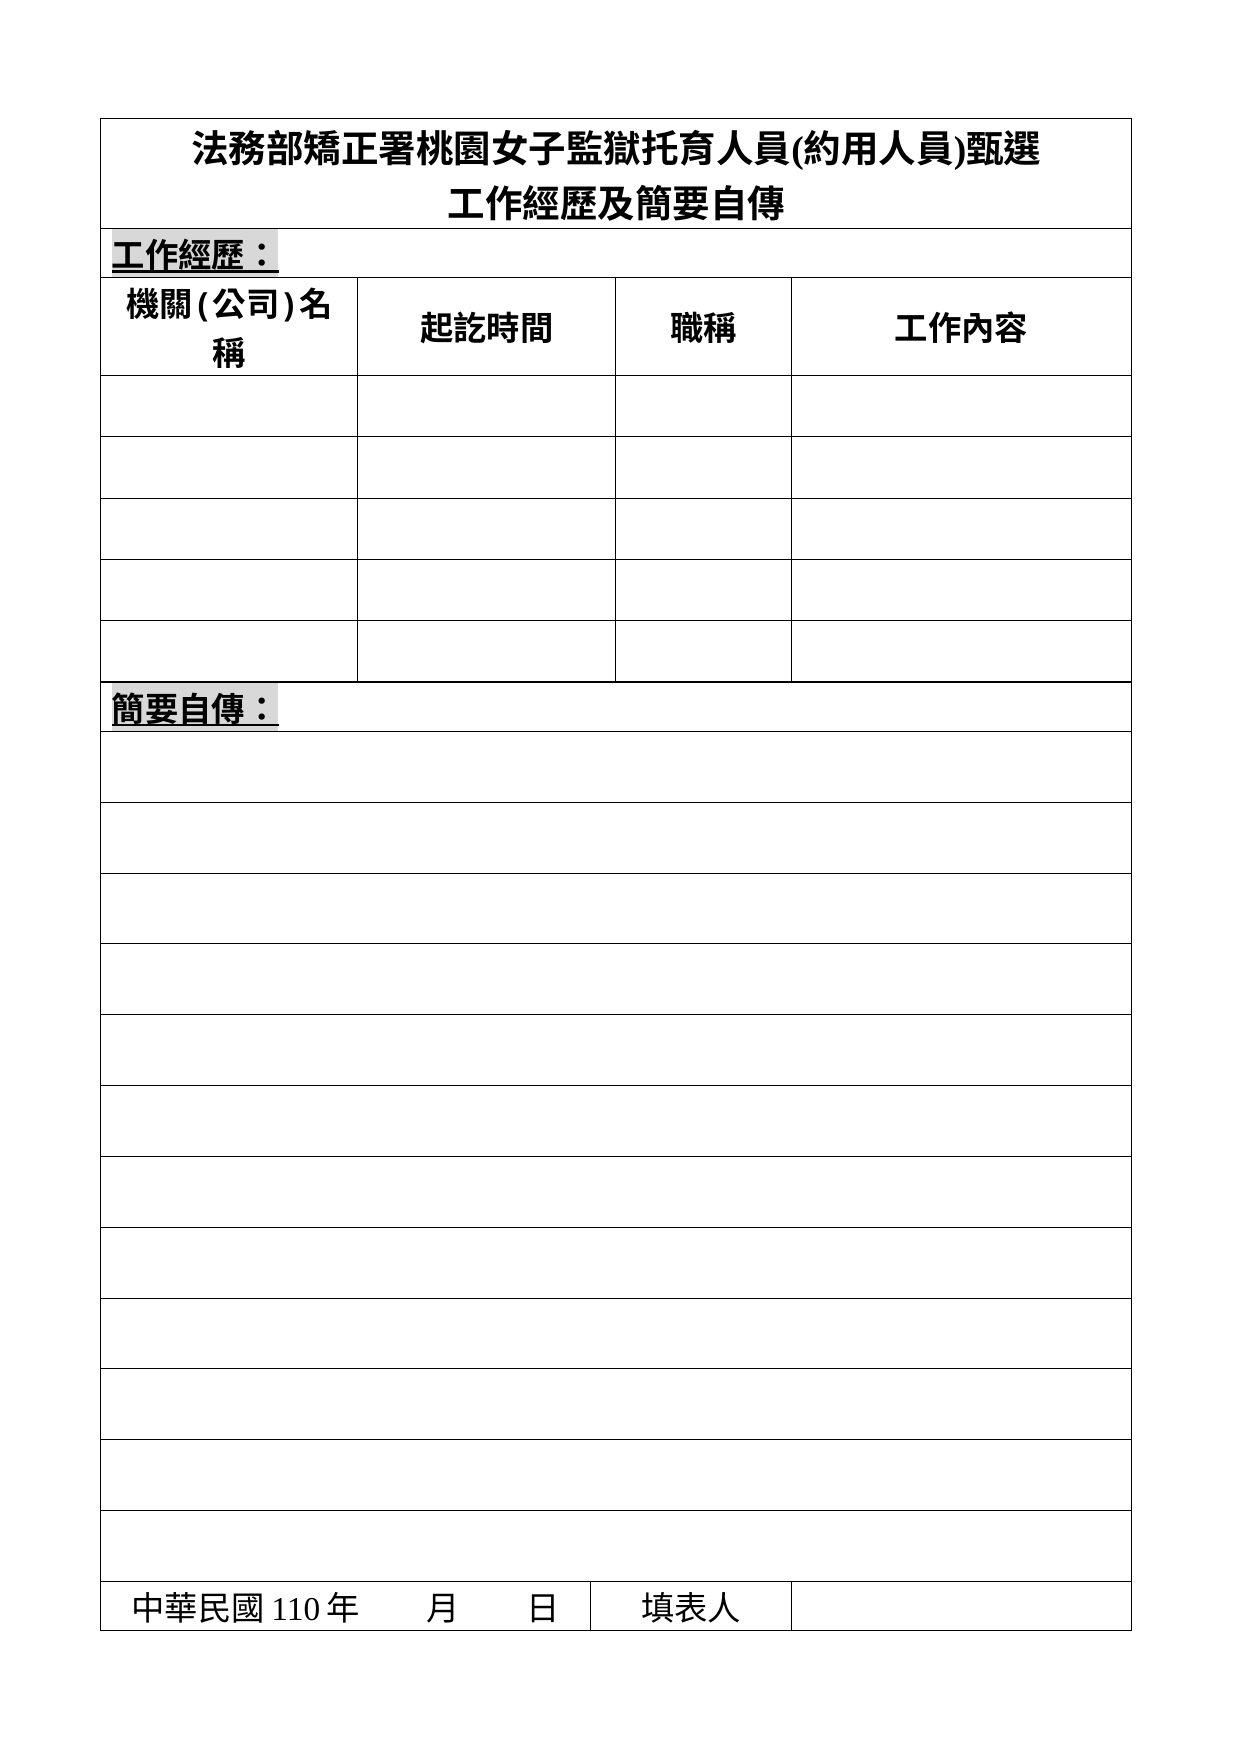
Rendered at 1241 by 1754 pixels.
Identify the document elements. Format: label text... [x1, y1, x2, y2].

table_cell [358, 499, 615, 559]
table_cell [792, 376, 1131, 436]
table_cell [101, 1015, 1131, 1085]
table_cell 簡要自傳： [101, 683, 1131, 731]
table_cell [358, 560, 615, 620]
table_cell [101, 944, 1131, 1014]
table_cell 填表人 [591, 1582, 791, 1630]
table_cell [358, 376, 615, 436]
table_cell 工作內容 [792, 278, 1131, 375]
table_cell [358, 621, 615, 681]
table_cell [616, 621, 791, 681]
table_cell 工作經歷： [101, 229, 1131, 277]
table_cell [616, 437, 791, 497]
table_cell [616, 560, 791, 620]
table_cell [101, 560, 357, 620]
table_cell [101, 1511, 1131, 1581]
table_cell [101, 1228, 1131, 1297]
table_cell [792, 621, 1131, 681]
table_cell 職稱 [616, 278, 791, 375]
table_cell [101, 1299, 1131, 1368]
table_cell [101, 1157, 1131, 1227]
table_cell [101, 1440, 1131, 1510]
table_cell [101, 803, 1131, 872]
table_cell [792, 560, 1131, 620]
table_cell [616, 376, 791, 436]
table_cell [101, 1369, 1131, 1439]
table_cell [101, 437, 357, 497]
table_cell [101, 874, 1131, 943]
table_cell 中華民國110年 月 日 [101, 1582, 590, 1630]
table_cell [101, 376, 357, 436]
table_cell [101, 732, 1131, 802]
table_cell [792, 437, 1131, 497]
table_cell [101, 621, 357, 681]
table_cell [101, 1086, 1131, 1156]
table_cell [792, 1582, 1131, 1630]
table_cell [101, 499, 357, 559]
table_cell 起訖時間 [358, 278, 615, 375]
table_header 法務部矯正署桃園女子監獄托育人員(約用人員)甄選 工作經歷及簡要自傳 [101, 119, 1131, 228]
table_cell [616, 499, 791, 559]
table_cell 機關(公司)名稱 [101, 278, 357, 375]
table_cell [792, 499, 1131, 559]
table_cell [358, 437, 615, 497]
